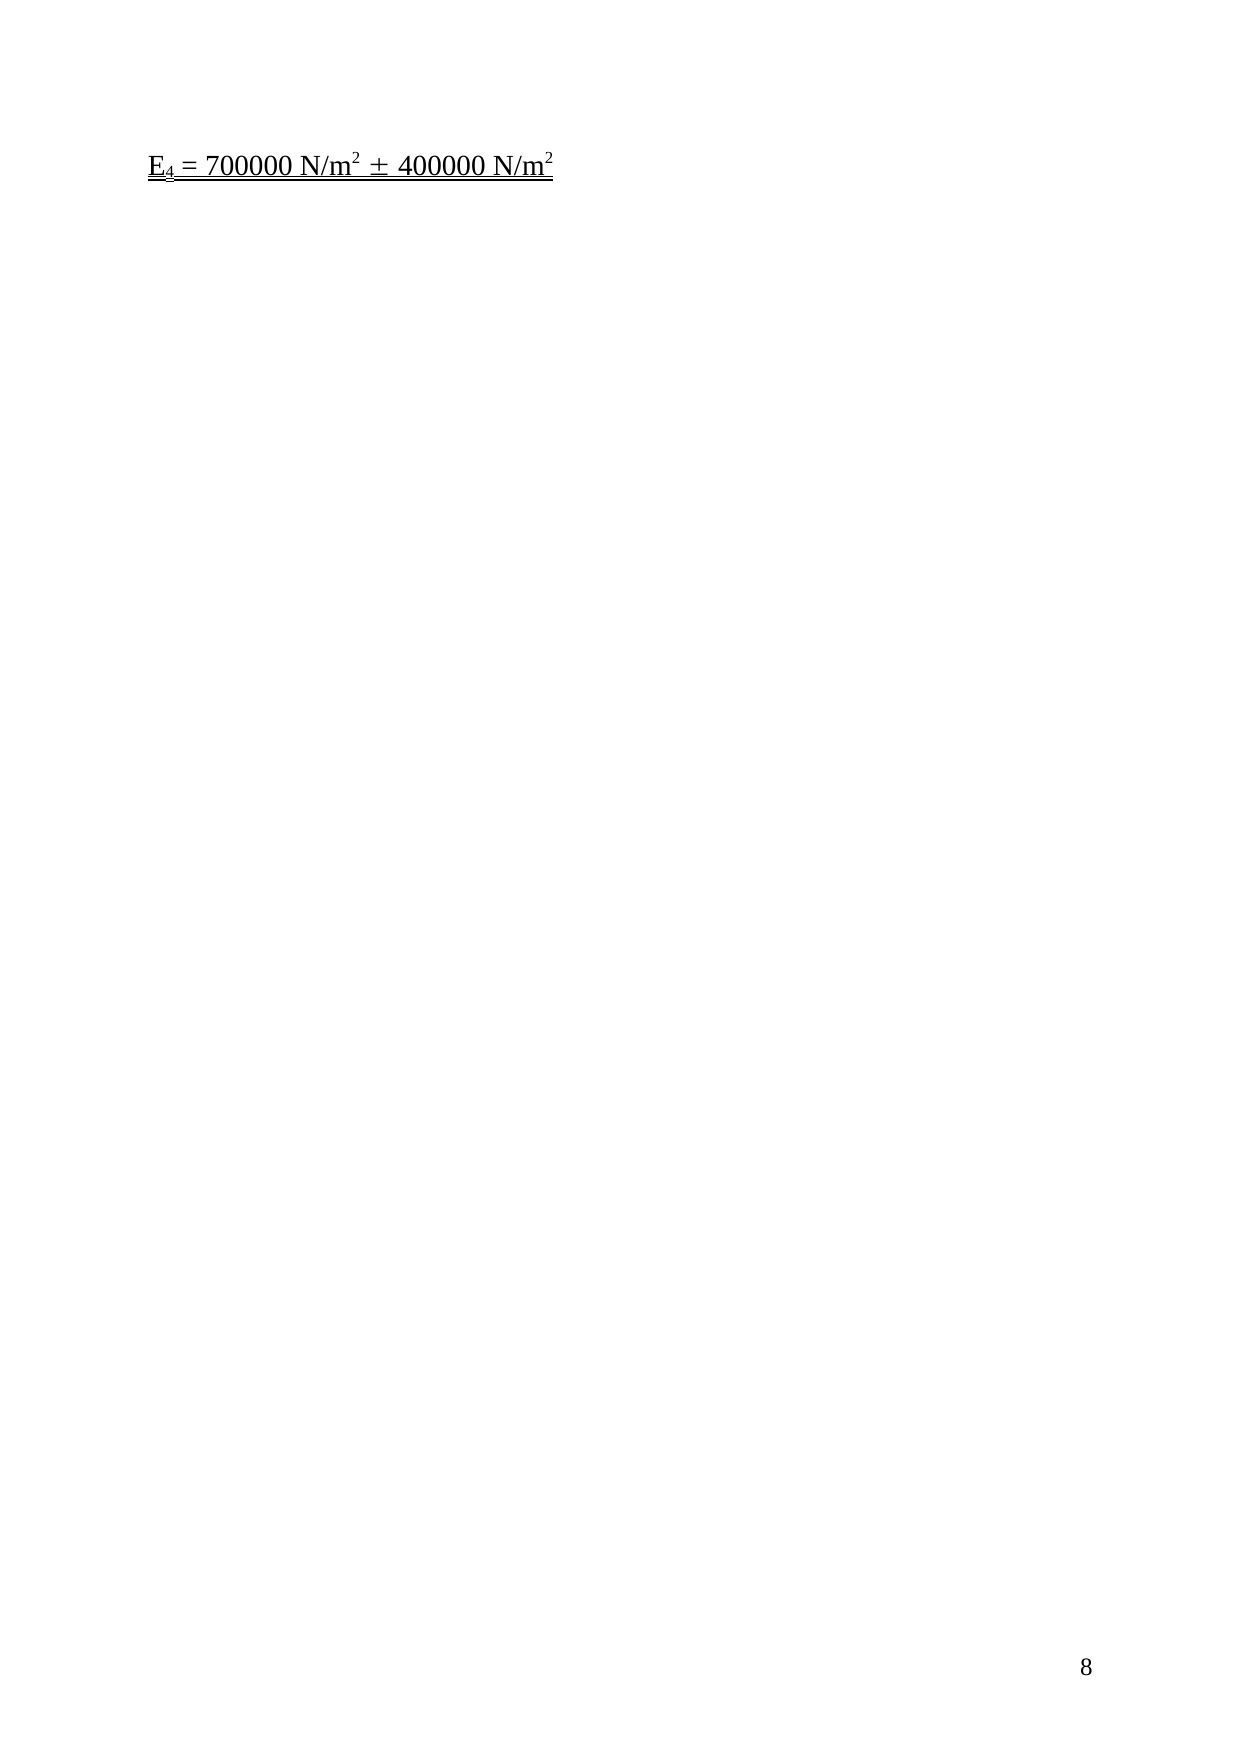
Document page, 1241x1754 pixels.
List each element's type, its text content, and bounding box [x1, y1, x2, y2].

text E4 = 700000 N/m2  400000 N/m2 [148, 148, 1093, 181]
